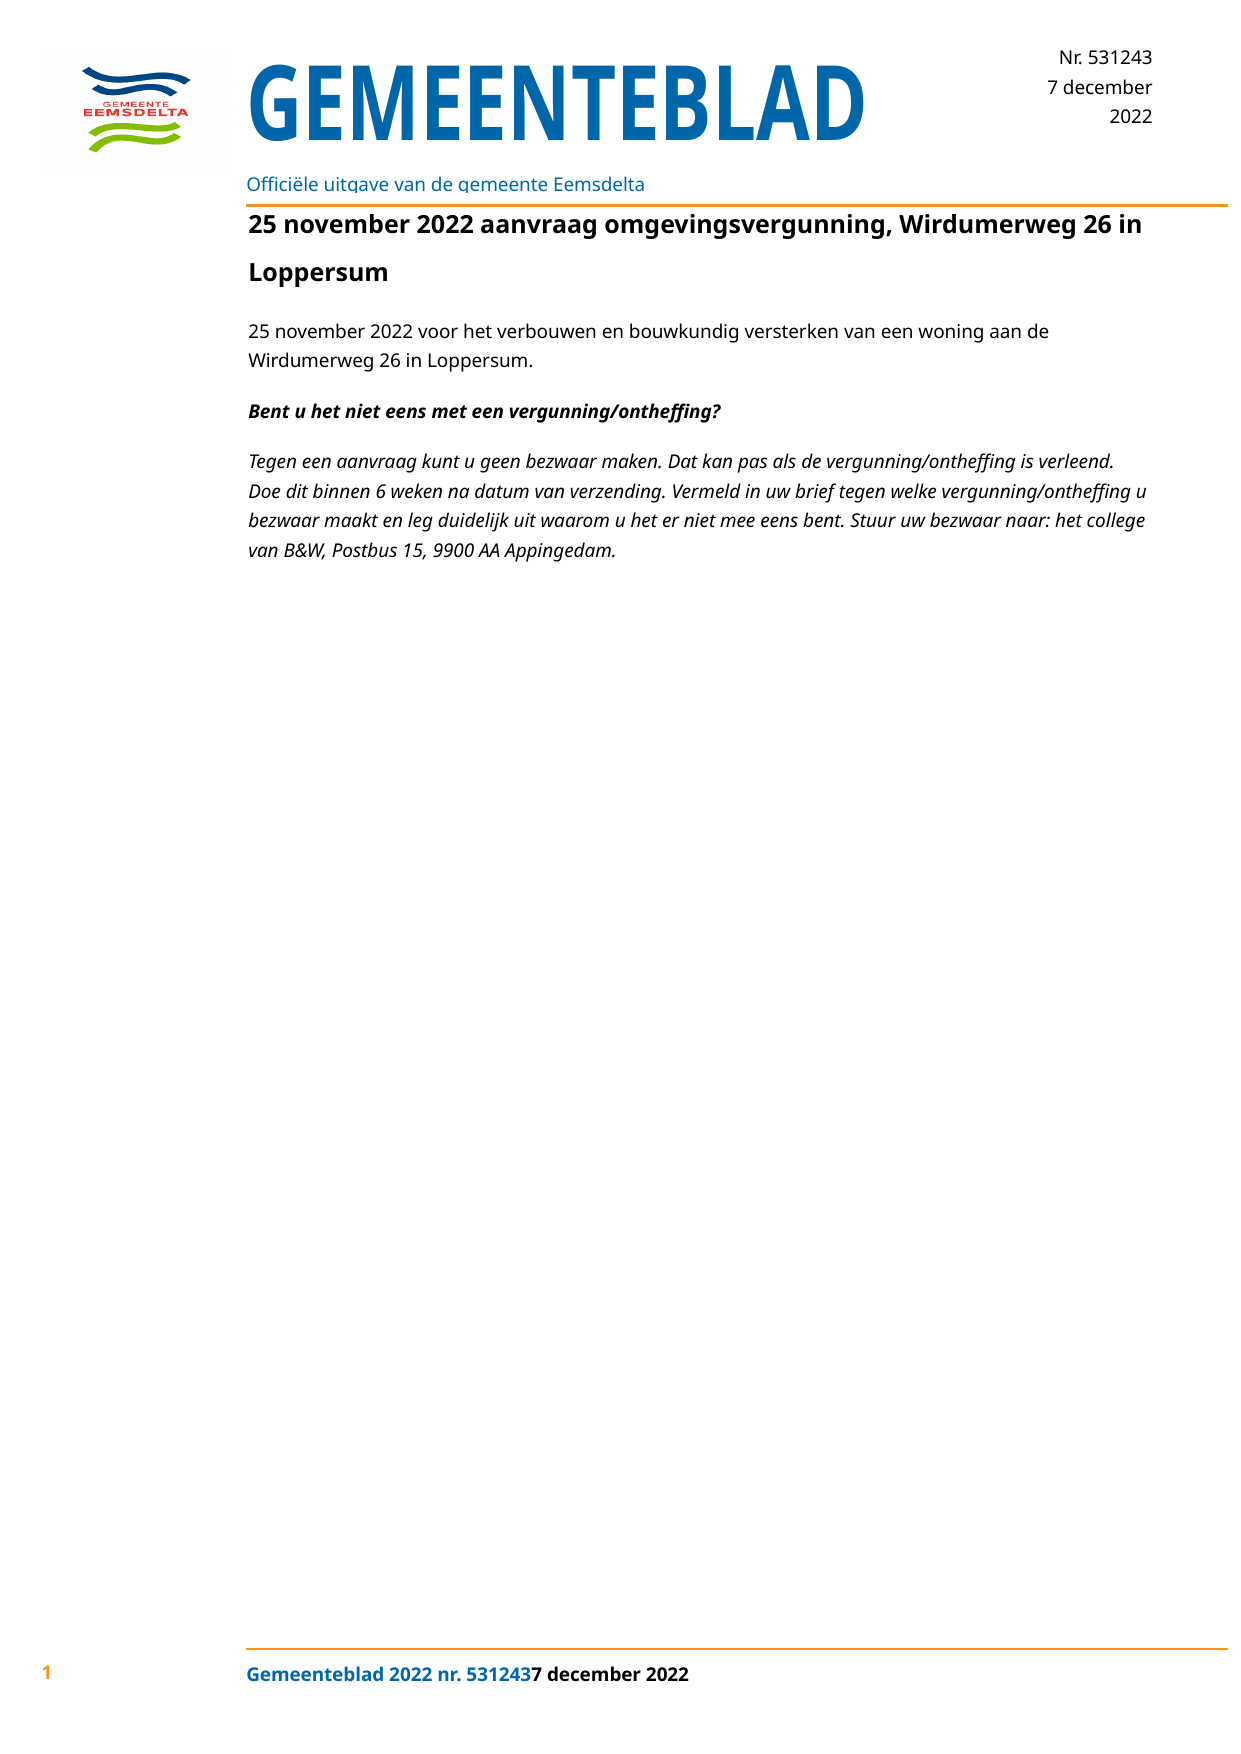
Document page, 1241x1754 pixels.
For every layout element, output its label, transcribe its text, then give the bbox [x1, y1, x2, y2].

text 25 november 2022 voor het verbouwen en bouwkundig versterken van een woning aan de Wirdumerweg 26 in Loppersum. [248, 318, 1152, 373]
text 25 november 2022 aanvraag omgevingsvergunning, Wirdumerweg 26 in Loppersum [248, 207, 1152, 288]
text Bent u het niet eens met een vergunning/ontheffing? [248, 398, 1152, 424]
text Tegen een aanvraag kunt u geen bezwaar maken. Dat kan pas als de vergunning/ontheffing is verleend. Doe dit binnen 6 weken na datum van verzending. Vermeld in uw brief tegen welke vergunning/ontheffing u bezwaar maakt en leg duidelijk uit waarom u het er niet mee eens bent. Stuur uw bezwaar naar: het college van B&W, Postbus 15, 9900 AA Appingedam. [248, 448, 1152, 563]
picture [41, 47, 231, 172]
